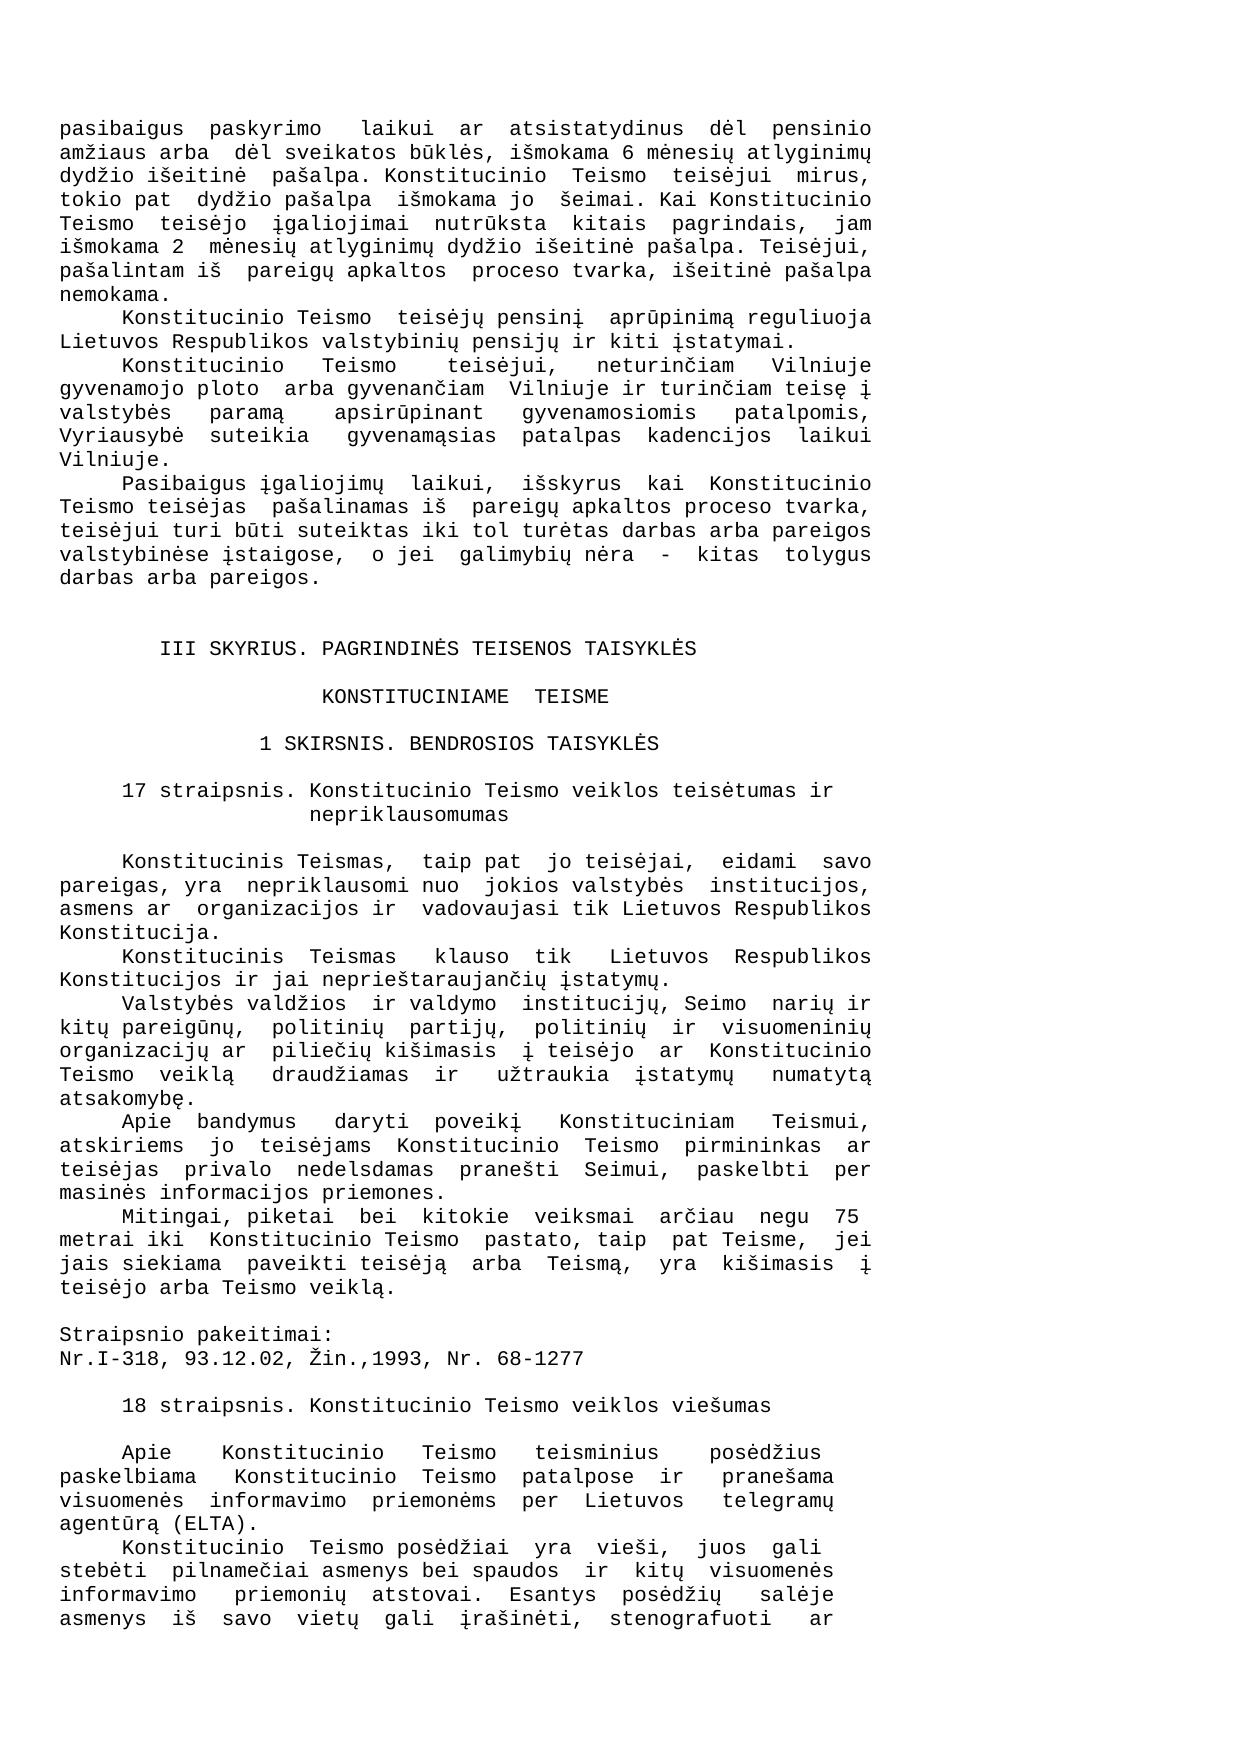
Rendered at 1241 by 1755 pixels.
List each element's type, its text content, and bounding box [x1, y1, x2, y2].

text III SKYRIUS. PAGRINDINĖS TEISENOS TAISYKLĖS [59, 638, 1122, 662]
text asmenys iš savo vietų gali įrašinėti, stenografuoti ar [59, 1608, 1122, 1631]
text organizacijų ar piliečių kišimasis į teisėjo ar Konstitucinio [59, 1040, 1122, 1064]
text Konstitucinio Teismo teisėjų pensinį aprūpinimą reguliuoja [59, 307, 1122, 331]
text amžiaus arba dėl sveikatos būklės, išmokama 6 mėnesių atlyginimų [59, 142, 1122, 165]
text KONSTITUCINIAME TEISME [59, 686, 1122, 709]
text teisėjo arba Teismo veiklą. [59, 1277, 1122, 1300]
text Teismo teisėjo įgaliojimai nutrūksta kitais pagrindais, jam [59, 213, 1122, 236]
text Konstitucinio Teismo posėdžiai yra vieši, juos gali [59, 1537, 1122, 1561]
text tokio pat dydžio pašalpa išmokama jo šeimai. Kai Konstitucinio [59, 189, 1122, 213]
text Mitingai, piketai bei kitokie veiksmai arčiau negu 75 [59, 1206, 1122, 1229]
text asmens ar organizacijos ir vadovaujasi tik Lietuvos Respublikos [59, 898, 1122, 922]
text Teismo veiklą draudžiamas ir užtraukia įstatymų numatytą [59, 1064, 1122, 1088]
text pasibaigus paskyrimo laikui ar atsistatydinus dėl pensinio [59, 118, 1122, 142]
text paskelbiama Konstitucinio Teismo patalpose ir pranešama [59, 1466, 1122, 1489]
text darbas arba pareigos. [59, 567, 1122, 591]
text agentūrą (ELTA). [59, 1513, 1122, 1537]
text Lietuvos Respublikos valstybinių pensijų ir kiti įstatymai. [59, 331, 1122, 354]
text atskiriems jo teisėjams Konstitucinio Teismo pirmininkas ar [59, 1135, 1122, 1158]
text Konstitucinio Teismo teisėjui, neturinčiam Vilniuje [59, 354, 1122, 378]
text atsakomybę. [59, 1088, 1122, 1111]
text Konstitucinis Teismas, taip pat jo teisėjai, eidami savo [59, 851, 1122, 875]
text Konstitucinis Teismas klauso tik Lietuvos Respublikos [59, 946, 1122, 969]
text nemokama. [59, 284, 1122, 307]
text metrai iki Konstitucinio Teismo pastato, taip pat Teisme, jei [59, 1229, 1122, 1253]
text Valstybės valdžios ir valdymo institucijų, Seimo narių ir [59, 993, 1122, 1017]
text masinės informacijos priemones. [59, 1182, 1122, 1206]
text valstybinėse įstaigose, o jei galimybių nėra - kitas tolygus [59, 544, 1122, 567]
text 18 straipsnis. Konstitucinio Teismo veiklos viešumas [59, 1395, 1122, 1419]
text pašalintam iš pareigų apkaltos proceso tvarka, išeitinė pašalpa [59, 260, 1122, 284]
text jais siekiama paveikti teisėją arba Teismą, yra kišimasis į [59, 1253, 1122, 1277]
text Teismo teisėjas pašalinamas iš pareigų apkaltos proceso tvarka, [59, 496, 1122, 520]
text Apie bandymus daryti poveikį Konstituciniam Teismui, [59, 1111, 1122, 1135]
text Pasibaigus įgaliojimų laikui, išskyrus kai Konstitucinio [59, 473, 1122, 496]
text pareigas, yra nepriklausomi nuo jokios valstybės institucijos, [59, 875, 1122, 898]
text informavimo priemonių atstovai. Esantys posėdžių salėje [59, 1584, 1122, 1608]
text Nr.I-318, 93.12.02, Žin.,1993, Nr. 68-1277 [59, 1348, 1122, 1371]
text Vyriausybė suteikia gyvenamąsias patalpas kadencijos laikui [59, 426, 1122, 449]
text 1 SKIRSNIS. BENDROSIOS TAISYKLĖS [59, 733, 1122, 757]
text dydžio išeitinė pašalpa. Konstitucinio Teismo teisėjui mirus, [59, 165, 1122, 189]
text nepriklausomumas [59, 804, 1122, 827]
text Konstitucija. [59, 922, 1122, 946]
text Apie Konstitucinio Teismo teisminius posėdžius [59, 1442, 1122, 1466]
text 17 straipsnis. Konstitucinio Teismo veiklos teisėtumas ir [59, 780, 1122, 804]
text teisėjui turi būti suteiktas iki tol turėtas darbas arba pareigos [59, 520, 1122, 544]
text išmokama 2 mėnesių atlyginimų dydžio išeitinė pašalpa. Teisėjui, [59, 236, 1122, 260]
text valstybės paramą apsirūpinant gyvenamosiomis patalpomis, [59, 402, 1122, 426]
text stebėti pilnamečiai asmenys bei spaudos ir kitų visuomenės [59, 1561, 1122, 1584]
text Konstitucijos ir jai neprieštaraujančių įstatymų. [59, 969, 1122, 993]
text kitų pareigūnų, politinių partijų, politinių ir visuomeninių [59, 1017, 1122, 1040]
text Straipsnio pakeitimai: [59, 1324, 1122, 1348]
text gyvenamojo ploto arba gyvenančiam Vilniuje ir turinčiam teisę į [59, 378, 1122, 402]
text Vilniuje. [59, 449, 1122, 473]
text visuomenės informavimo priemonėms per Lietuvos telegramų [59, 1489, 1122, 1513]
text teisėjas privalo nedelsdamas pranešti Seimui, paskelbti per [59, 1158, 1122, 1182]
